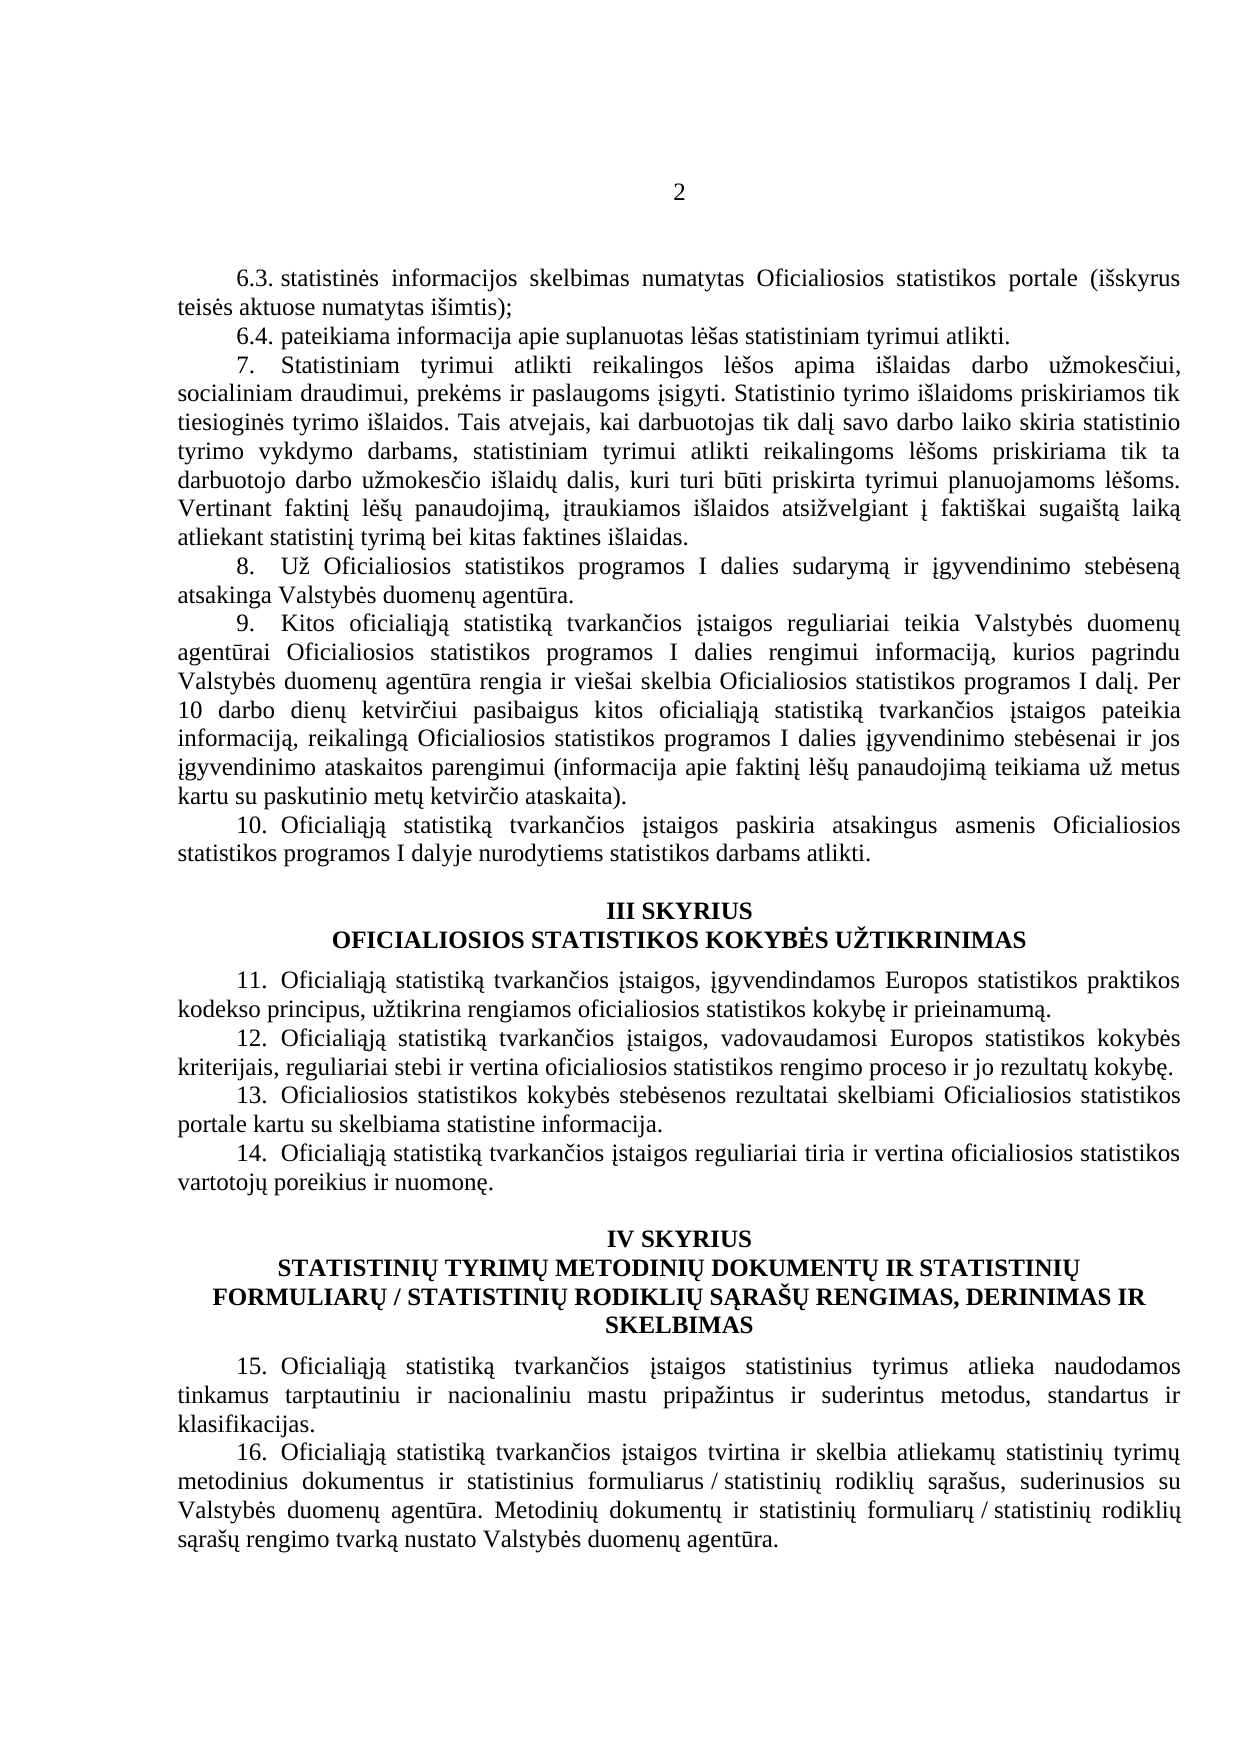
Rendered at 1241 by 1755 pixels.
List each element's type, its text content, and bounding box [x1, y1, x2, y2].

text 12. Oficialiąją statistiką tvarkančios įstaigos, vadovaudamosi Europos statistikos kokybės kriterijais, reguliariai stebi ir vertina oficialiosios statistikos rengimo proceso ir jo rezultatų kokybę. [177, 1023, 1181, 1080]
text 7. Statistiniam tyrimui atlikti reikalingos lėšos apima išlaidas darbo užmokesčiui, socialiniam draudimui, prekėms ir paslaugoms įsigyti. Statistinio tyrimo išlaidoms priskiriamos tik tiesioginės tyrimo išlaidos. Tais atvejais, kai darbuotojas tik dalį savo darbo laiko skiria statistinio tyrimo vykdymo darbams, statistiniam tyrimui atlikti reikalingoms lėšoms priskiriama tik ta darbuotojo darbo užmokesčio išlaidų dalis, kuri turi būti priskirta tyrimui planuojamoms lėšoms. Vertinant faktinį lėšų panaudojimą, įtraukiamos išlaidos atsižvelgiant į faktiškai sugaištą laiką atliekant statistinį tyrimą bei kitas faktines išlaidas. [177, 350, 1181, 551]
text 14. Oficialiąją statistiką tvarkančios įstaigos reguliariai tiria ir vertina oficialiosios statistikos vartotojų poreikius ir nuomonę. [177, 1138, 1181, 1195]
text 9. Kitos oficialiąją statistiką tvarkančios įstaigos reguliariai teikia Valstybės duomenų agentūrai Oficialiosios statistikos programos I dalies rengimui informaciją, kurios pagrindu Valstybės duomenų agentūra rengia ir viešai skelbia Oficialiosios statistikos programos I dalį. Per 10 darbo dienų ketvirčiui pasibaigus kitos oficialiąją statistiką tvarkančios įstaigos pateikia informaciją, reikalingą Oficialiosios statistikos programos I dalies įgyvendinimo stebėsenai ir jos įgyvendinimo ataskaitos parengimui (informacija apie faktinį lėšų panaudojimą teikiama už metus kartu su paskutinio metų ketvirčio ataskaita). [177, 608, 1181, 810]
text 13. Oficialiosios statistikos kokybės stebėsenos rezultatai skelbiami Oficialiosios statistikos portale kartu su skelbiama statistine informacija. [177, 1080, 1181, 1138]
text 11. Oficialiąją statistiką tvarkančios įstaigos, įgyvendindamos Europos statistikos praktikos kodekso principus, užtikrina rengiamos oficialiosios statistikos kokybę ir prieinamumą. [177, 965, 1181, 1023]
text 15. Oficialiąją statistiką tvarkančios įstaigos statistinius tyrimus atlieka naudodamos tinkamus tarptautiniu ir nacionaliniu mastu pripažintus ir suderintus metodus, standartus ir klasifikacijas. [177, 1351, 1181, 1437]
text 16. Oficialiąją statistiką tvarkančios įstaigos tvirtina ir skelbia atliekamų statistinių tyrimų metodinius dokumentus ir statistinius formuliarus / statistinių rodiklių sąrašus, suderinusios su Valstybės duomenų agentūra. Metodinių dokumentų ir statistinių formuliarų / statistinių rodiklių sąrašų rengimo tvarką nustato Valstybės duomenų agentūra. [177, 1437, 1181, 1552]
text 6.3. statistinės informacijos skelbimas numatytas Oficialiosios statistikos portale (išskyrus teisės aktuose numatytas išimtis); [177, 263, 1181, 321]
text IV SKYRIUS [177, 1224, 1181, 1253]
text 10. Oficialiąją statistiką tvarkančios įstaigos paskiria atsakingus asmenis Oficialiosios statistikos programos I dalyje nurodytiems statistikos darbams atlikti. [177, 810, 1181, 867]
text STATISTINIŲ TYRIMŲ METODINIŲ DOKUMENTŲ IR STATISTINIŲ FORMULIARŲ / STATISTINIŲ RODIKLIŲ SĄRAŠŲ RENGIMAS, DERINIMAS IR SKELBIMAS [177, 1253, 1181, 1339]
text OFICIALIOSIOS STATISTIKOS KOKYBĖS UŽTIKRINIMAS [177, 925, 1181, 953]
text III SKYRIUS [177, 896, 1181, 925]
text 6.4. pateikiama informacija apie suplanuotas lėšas statistiniam tyrimui atlikti. [177, 321, 1181, 350]
text 8. Už Oficialiosios statistikos programos I dalies sudarymą ir įgyvendinimo stebėseną atsakinga Valstybės duomenų agentūra. [177, 551, 1181, 608]
